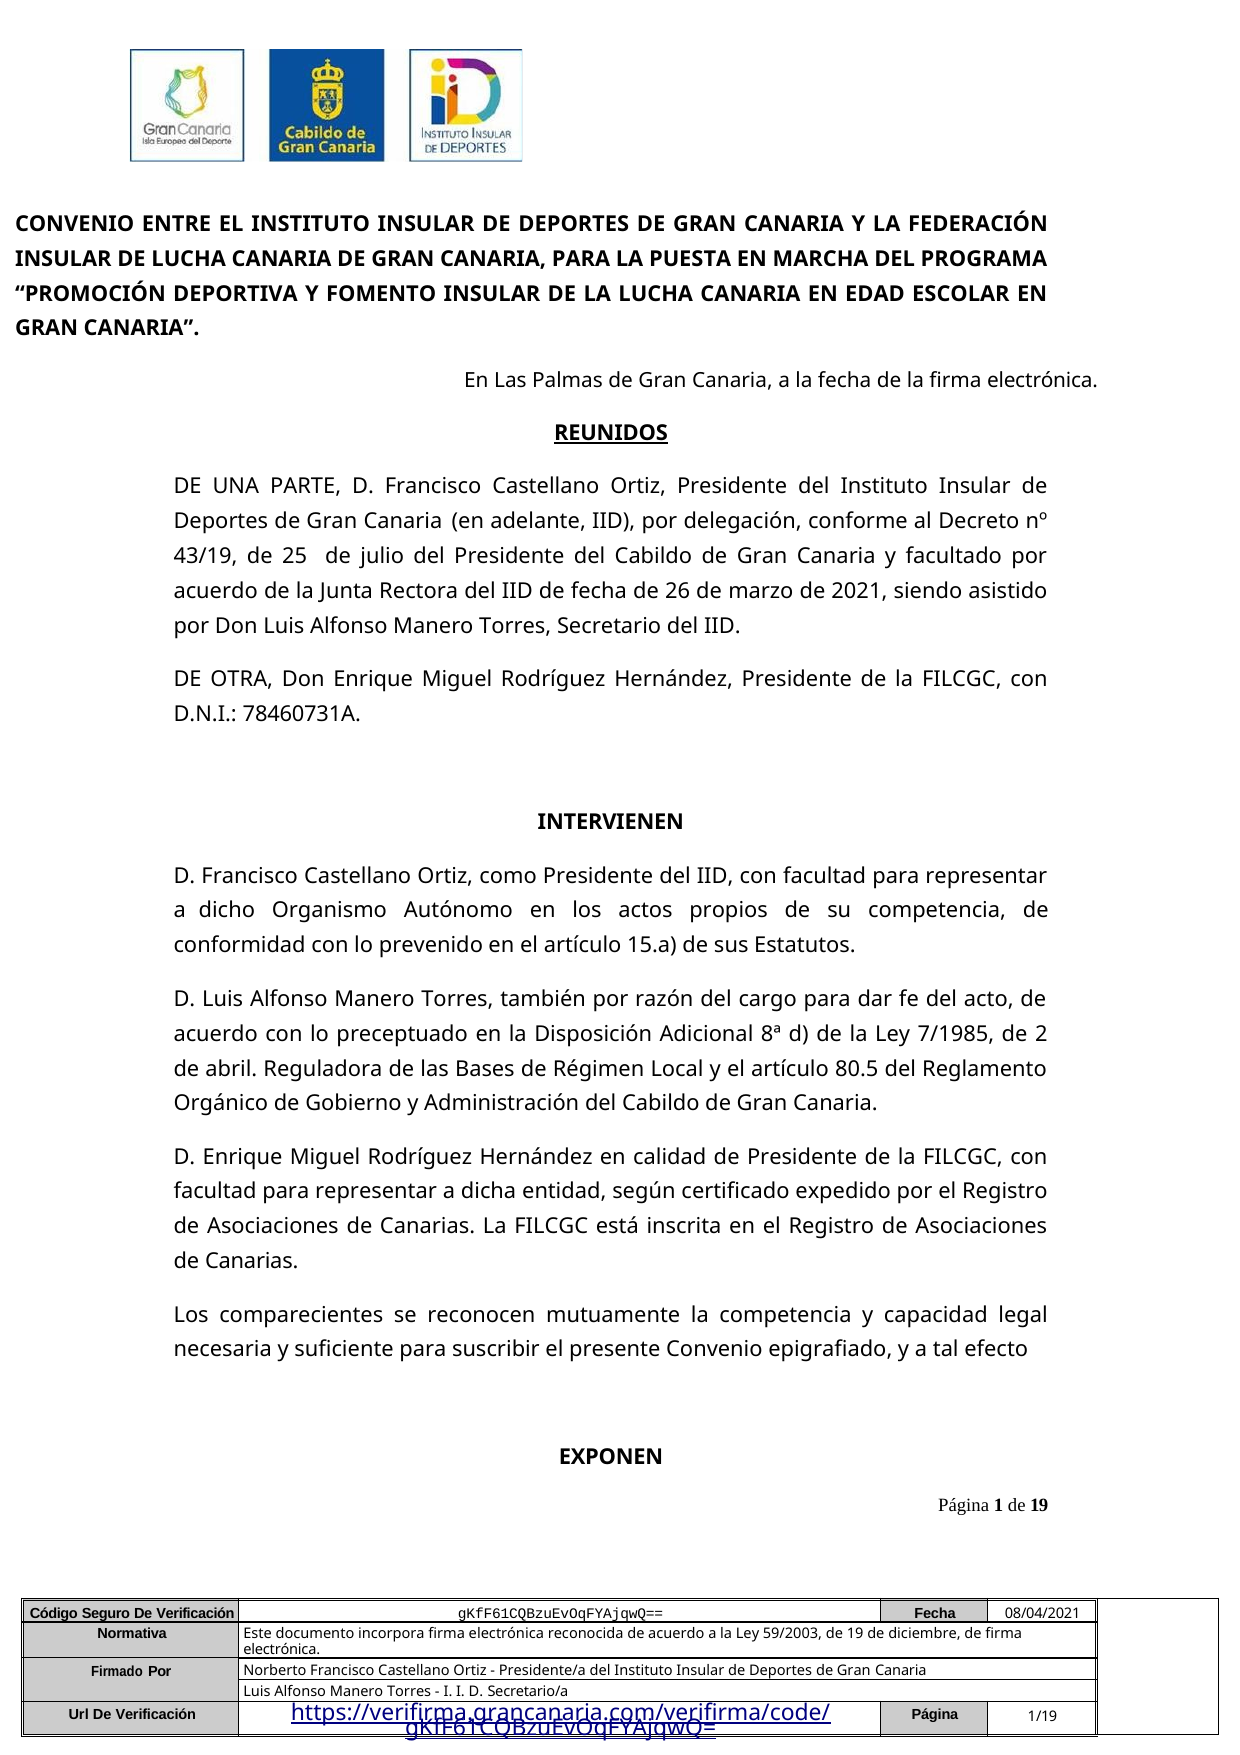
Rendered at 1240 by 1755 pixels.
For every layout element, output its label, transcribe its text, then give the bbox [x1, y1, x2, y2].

text Los comparecientes se reconocen mutuamente la competencia y capacidad legal necesaria y suficiente para suscribir el presente Convenio epigrafiado, y a tal efecto [173, 1298, 1048, 1363]
subtitle EXPONEN [36, 1441, 1185, 1471]
text DE OTRA, Don Enrique Miguel Rodríguez Hernández, Presidente de la FILCGC, con D.N.I.: 78460731A. [173, 663, 1048, 728]
subtitle INTERVIENEN [36, 806, 1185, 836]
subtitle CONVENIO ENTRE EL INSTITUTO INSULAR DE DEPORTES DE GRAN CANARIA Y LA FEDERACIÓN INSULAR DE LUCHA CANARIA DE GRAN CANARIA, PARA LA PUESTA EN MARCHA DEL PROGRAMA “PROMOCIÓN DEPORTIVA Y FOMENTO INSULAR DE LA LUCHA CANARIA EN EDAD ESCOLAR EN GRAN CANARIA”. [15, 208, 1049, 342]
text Página 1 de 19 [15, 1494, 1049, 1516]
text D. Francisco Castellano Ortiz, como Presidente del IID, con facultad para representar a dicho Organismo Autónomo en los actos propios de su competencia, de conformidad con lo prevenido en el artículo 15.a) de sus Estatutos. [173, 859, 1049, 959]
text DE UNA PARTE, D. Francisco Castellano Ortiz, Presidente del Instituto Insular de Deportes de Gran Canaria (en adelante, IID), por delegación, conforme al Decreto nº 43/19, de 25 de julio del Presidente del Cabildo de Gran Canaria y facultado por acuerdo de la Junta Rectora del IID de fecha de 26 de marzo de 2021, siendo asistido por Don Luis Alfonso Manero Torres, Secretario del IID. [173, 470, 1049, 639]
text D. Enrique Miguel Rodríguez Hernández en calidad de Presidente de la FILCGC, con facultad para representar a dicha entidad, según certificado expedido por el Registro de Asociaciones de Canarias. La FILCGC está inscrita en el Registro de Asociaciones de Canarias. [173, 1141, 1049, 1275]
text En Las Palmas de Gran Canaria, a la fecha de la firma electrónica. [464, 365, 1225, 393]
text REUNIDOS [36, 417, 1185, 447]
text D. Luis Alfonso Manero Torres, también por razón del cargo para dar fe del acto, de acuerdo con lo preceptuado en la Disposición Adicional 8ª d) de la Ley 7/1985, de 2 de abril. Reguladora de las Bases de Régimen Local y el artículo 80.5 del Reglamento Orgánico de Gobierno y Administración del Cabildo de Gran Canaria. [173, 983, 1048, 1117]
